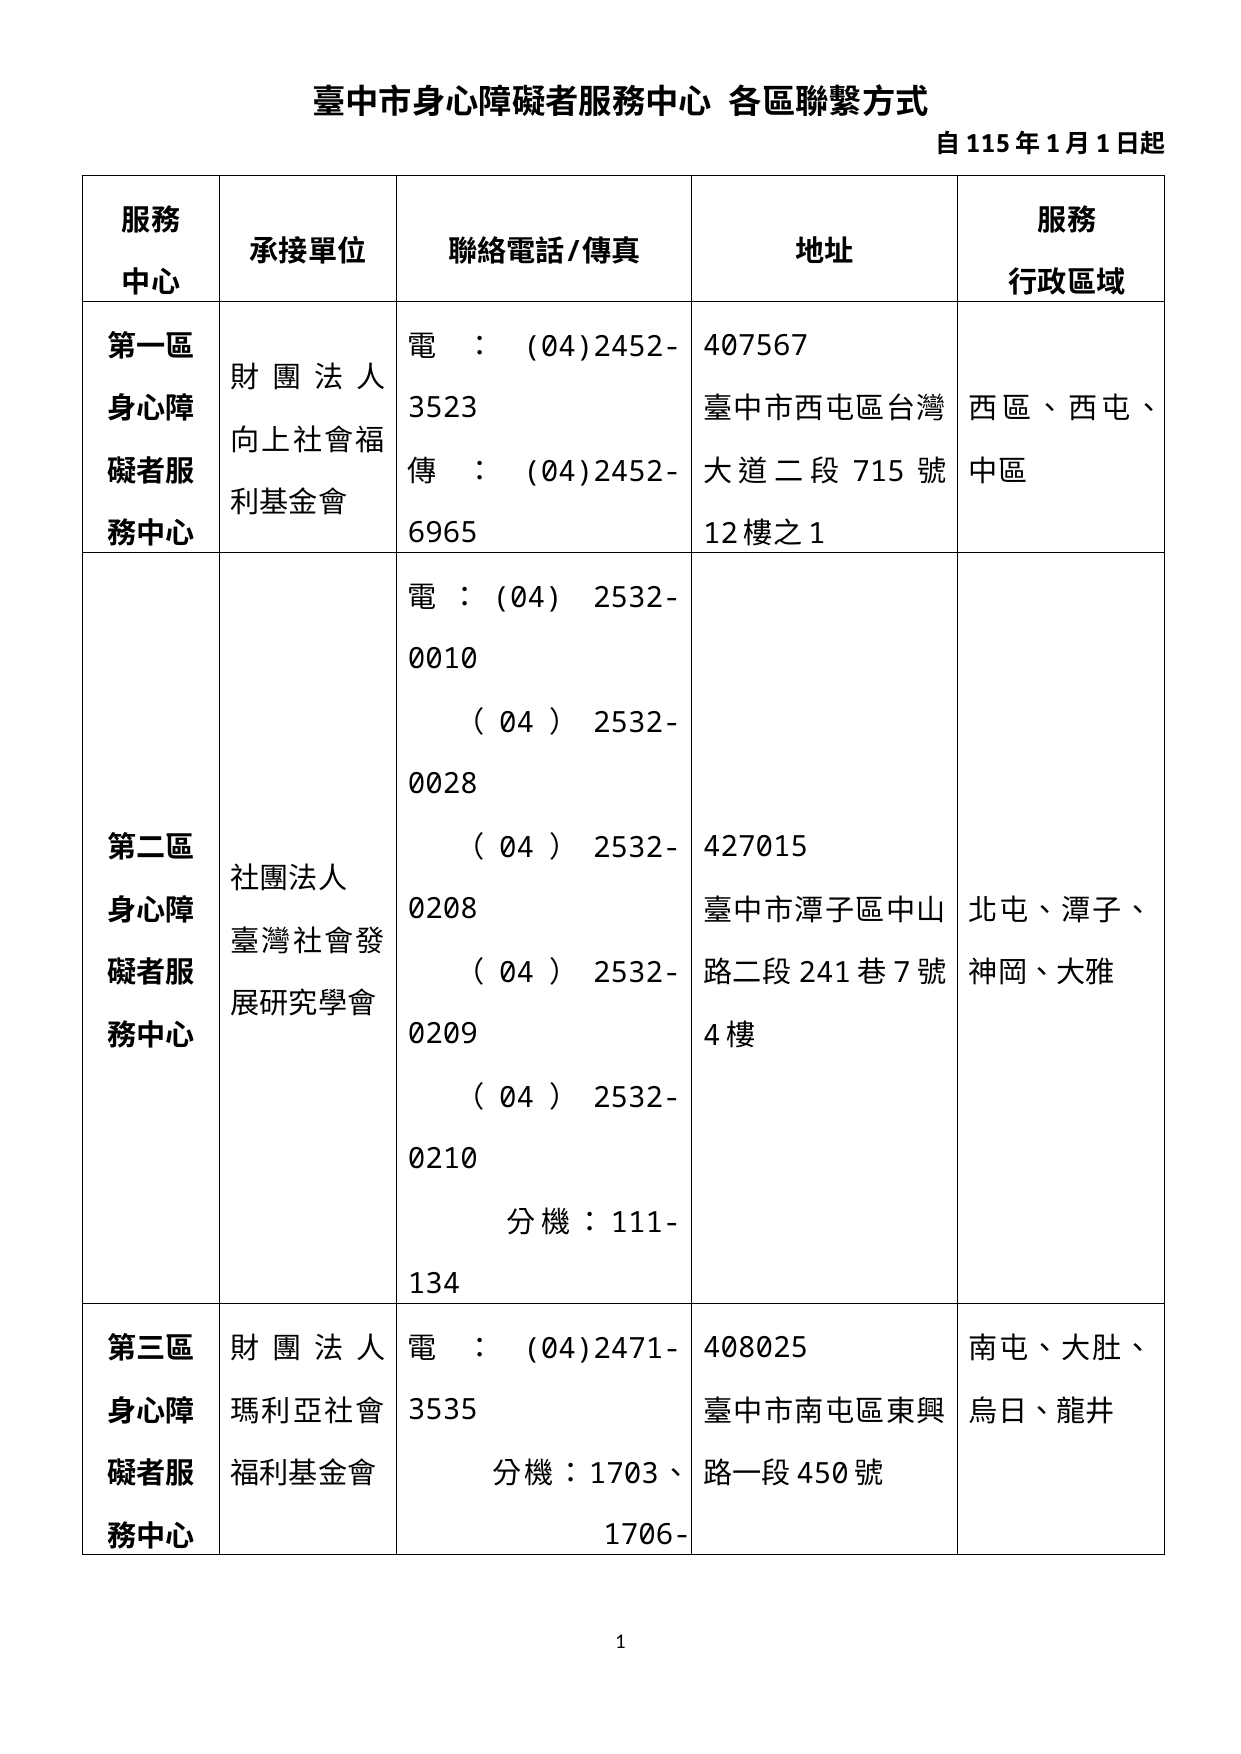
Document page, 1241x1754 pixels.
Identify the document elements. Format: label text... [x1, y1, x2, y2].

table_cell 第二區身心障礙者服務中心 [83, 553, 219, 1303]
table_cell 電：(04) 2532-0010 （04）2532-0028 （04）2532-0208 （04）2532-0209 （04）2532-0210 分機：111-134 [397, 553, 691, 1303]
table_cell 北屯、潭子、神岡、大雅 [958, 553, 1164, 1303]
table_header 地址 [692, 176, 957, 301]
table_cell 407567 臺中市西屯區台灣大道二段715號12樓之1 [692, 302, 957, 552]
table_cell 財團法人 向上社會福利基金會 [220, 302, 396, 552]
table_cell 財團法人 瑪利亞社會福利基金會 [220, 1304, 396, 1554]
table_header 聯絡電話/傳真 [397, 176, 691, 301]
table_cell 社團法人 臺灣社會發展研究學會 [220, 553, 396, 1303]
table_cell 電：(04)2452-3523 傳：(04)2452-6965 [397, 302, 691, 552]
table_header 服務 中心 [83, 176, 219, 301]
table_cell 第三區身心障礙者服務中心 [83, 1304, 219, 1554]
table_cell 西區、西屯、中區 [958, 302, 1164, 552]
table_header 服務 行政區域 [958, 176, 1164, 301]
table_cell 電：(04)2471-3535 分機：1703、 1706- [397, 1304, 691, 1554]
table_cell 第一區身心障礙者服務中心 [83, 302, 219, 552]
table_header 承接單位 [220, 176, 396, 301]
table_cell 427015 臺中市潭子區中山路二段241巷7號4樓 [692, 553, 957, 1303]
table_cell 南屯、大肚、烏日、龍井 [958, 1304, 1164, 1554]
table_cell 408025 臺中市南屯區東興路一段450號 [692, 1304, 957, 1554]
